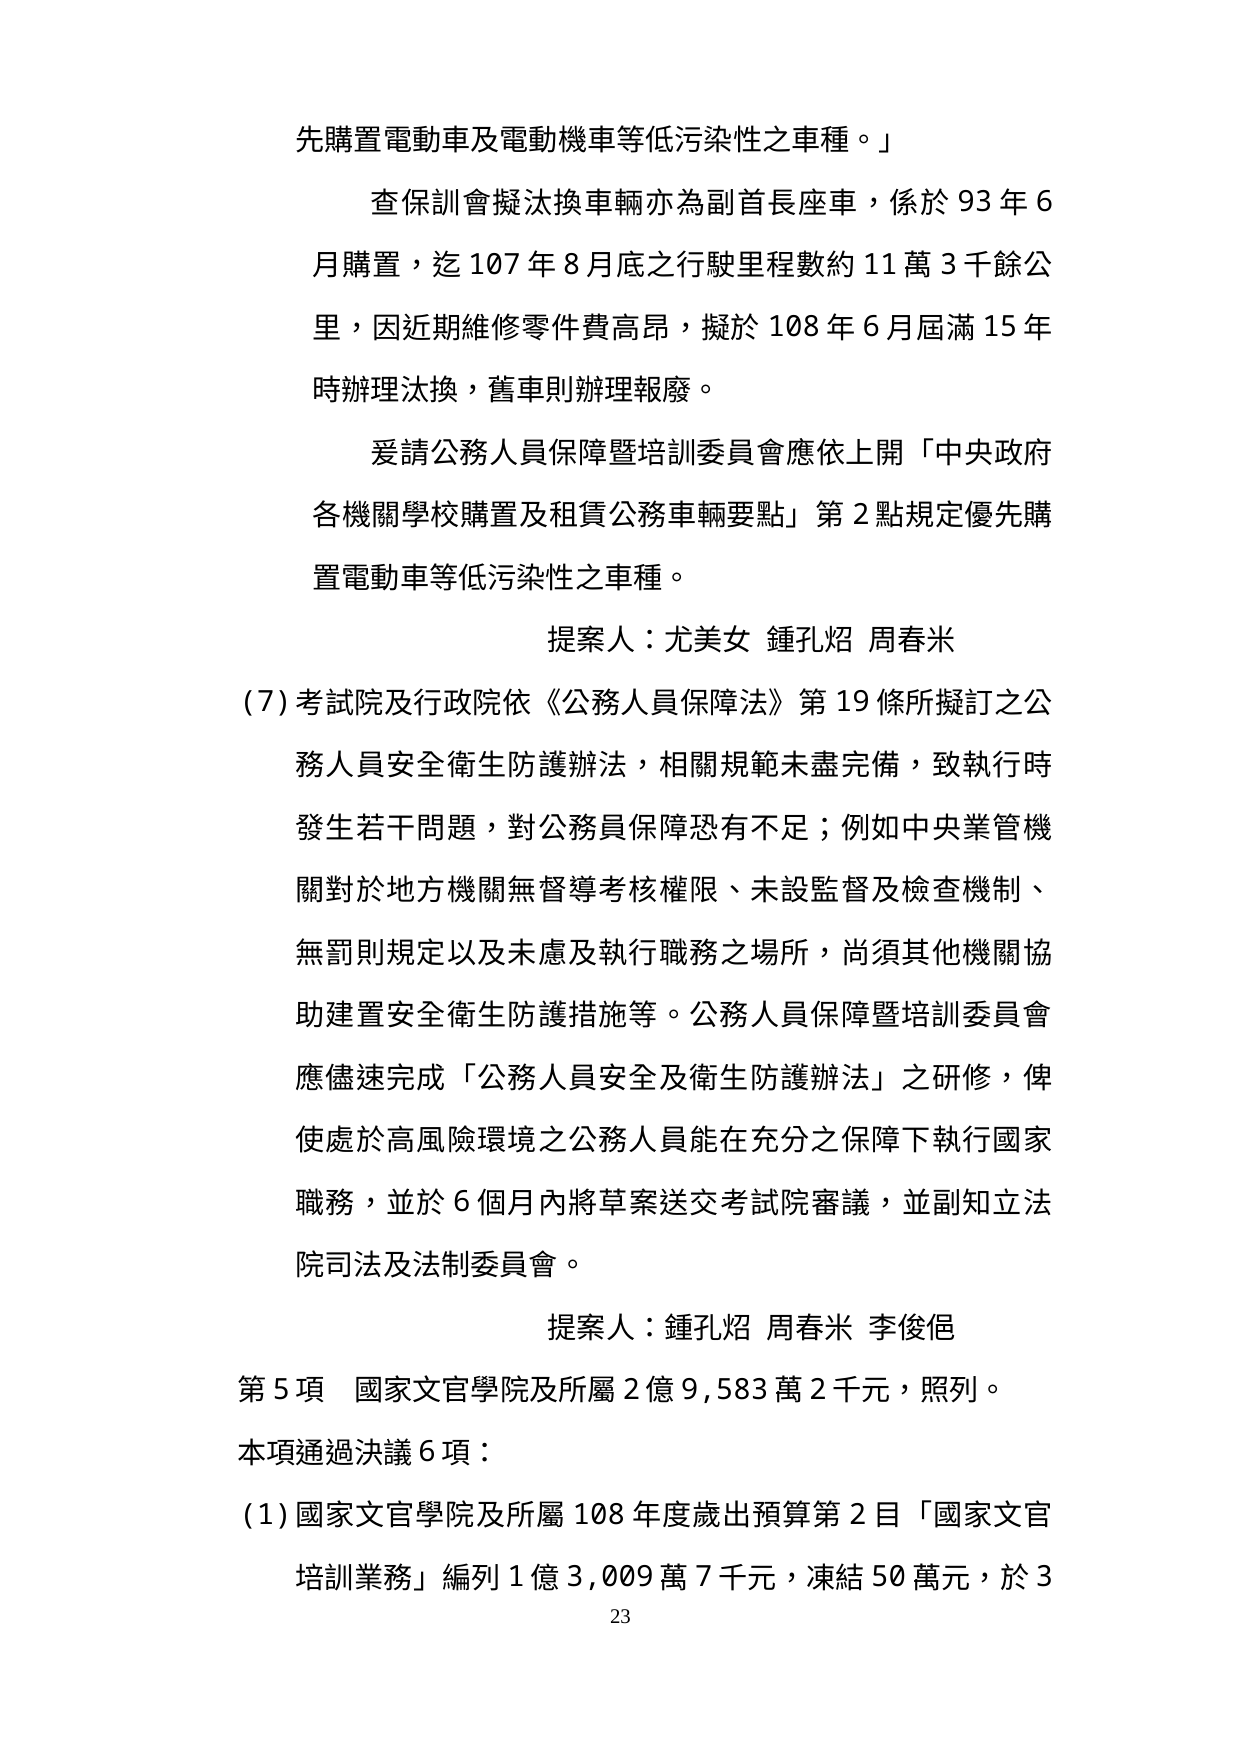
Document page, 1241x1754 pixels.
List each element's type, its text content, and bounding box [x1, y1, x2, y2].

text 本項通過決議6項： [237, 1409, 1053, 1471]
text 提案人：鍾孔炤 周春米 李俊俋 [547, 1284, 1053, 1346]
list 先購置電動車及電動機車等低污染性之車種。」 [239, 96, 1053, 159]
text 第5項 國家文官學院及所屬2億9,583萬2千元，照列。 [237, 1346, 1053, 1409]
list 國家文官學院及所屬108年度歲出預算第2目「國家文官培訓業務」編列1億3,009萬7千元，凍結50萬元，於3 [239, 1471, 1053, 1596]
text 查保訓會擬汰換車輛亦為副首長座車，係於93年6月購置，迄107年8月底之行駛里程數約11萬3千餘公里，因近期維修零件費高昂，擬於108年6月屆滿15年時辦理汰換，舊車則辦理報廢。 [312, 159, 1053, 409]
text 爰請公務人員保障暨培訓委員會應依上開「中央政府各機關學校購置及租賃公務車輛要點」第2點規定優先購置電動車等低污染性之車種。 [312, 409, 1053, 596]
text 提案人：尤美女 鍾孔炤 周春米 [547, 596, 1053, 659]
list 考試院及行政院依《公務人員保障法》第19條所擬訂之公務人員安全衛生防護辦法，相關規範未盡完備，致執行時發生若干問題，對公務員保障恐有不足；例如中央業管機關對於地方機關無督導考核權限、未設監督及檢查機制、無罰則規定以及未慮及執行職務之場所，尚須其他機關協助建置安全衛生防護措施等。公務人員保障暨培訓委員會應儘速完成「公務人員安全及衛生防護辦法」之研修，俾使處於高風險環境之公務人員能在充分之保障下執行國家職務，並於6個月內將草案送交考試院審議，並副知立法院司法及法制委員會。 [239, 659, 1053, 1284]
